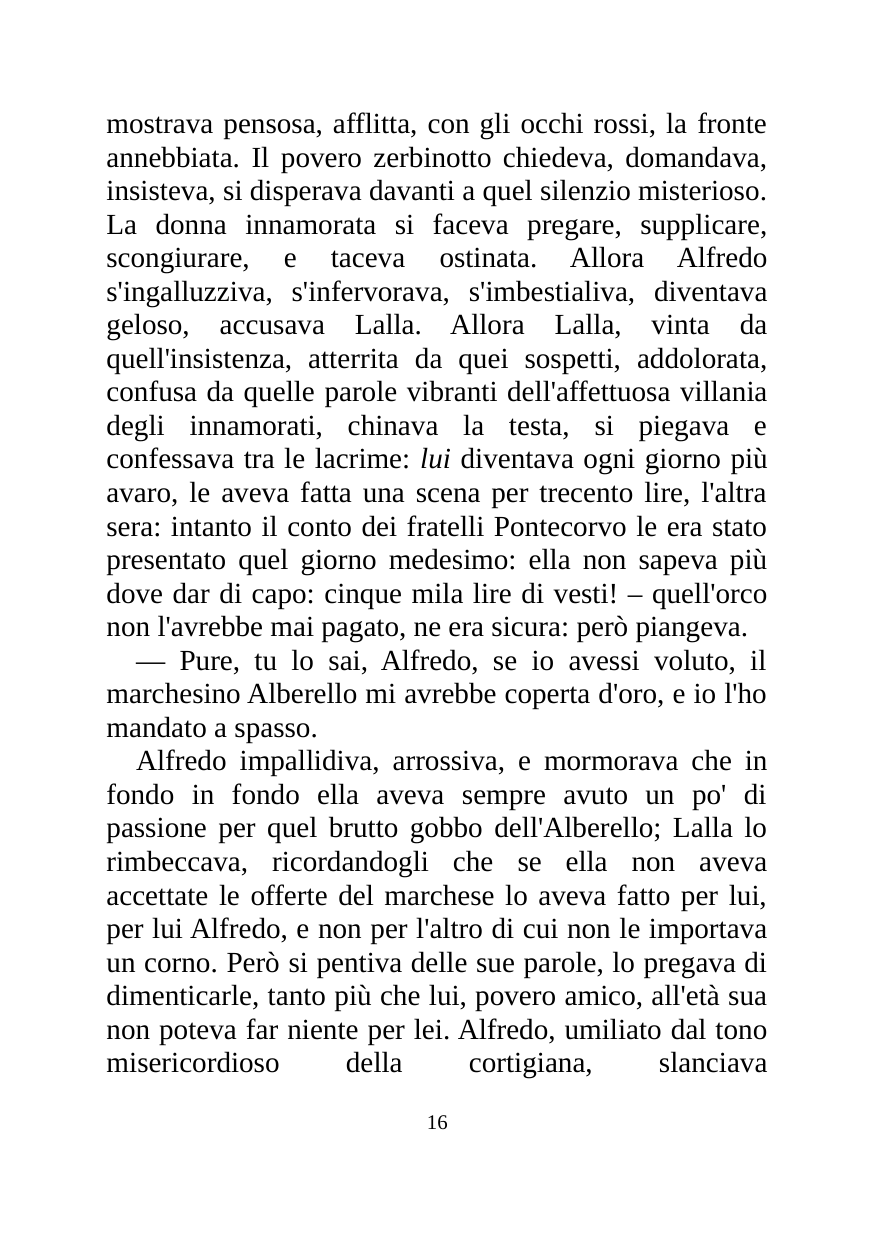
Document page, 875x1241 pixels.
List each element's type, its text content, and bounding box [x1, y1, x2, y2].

text mostrava pensosa, afflitta, con gli occhi rossi, la fronte annebbiata. Il povero zerbinotto chiedeva, domandava, insisteva, si disperava davanti a quel silenzio misterioso. La donna innamorata si faceva pregare, supplicare, scongiurare, e taceva ostinata. Allora Alfredo s'ingalluzziva, s'infervorava, s'imbestialiva, diventava geloso, accusava Lalla. Allora Lalla, vinta da quell'insistenza, atterrita da quei sospetti, addolorata, confusa da quelle parole vibranti dell'affettuosa villania degli innamorati, chinava la testa, si piegava e confessava tra le lacrime: lui diventava ogni giorno più avaro, le aveva fatta una scena per trecento lire, l'altra sera: intanto il conto dei fratelli Pontecorvo le era stato presentato quel giorno medesimo: ella non sapeva più dove dar di capo: cinque mila lire di vesti! – quell'orco non l'avrebbe mai pagato, ne era sicura: però piangeva. [106, 106, 768, 643]
text Alfredo impallidiva, arrossiva, e mormorava che in fondo in fondo ella aveva sempre avuto un po' di passione per quel brutto gobbo dell'Alberello; Lalla lo rimbeccava, ricordandogli che se ella non aveva accettate le offerte del marchese lo aveva fatto per lui, per lui Alfredo, e non per l'altro di cui non le importava un corno. Però si pentiva delle sue parole, lo pregava di dimenticarle, tanto più che lui, povero amico, all'età sua non poteva far niente per lei. Alfredo, umiliato dal tono misericordioso della cortigiana, slanciava [106, 743, 768, 1079]
text — Pure, tu lo sai, Alfredo, se io avessi voluto, il marchesino Alberello mi avrebbe coperta d'oro, e io l'ho mandato a spasso. [106, 643, 768, 743]
